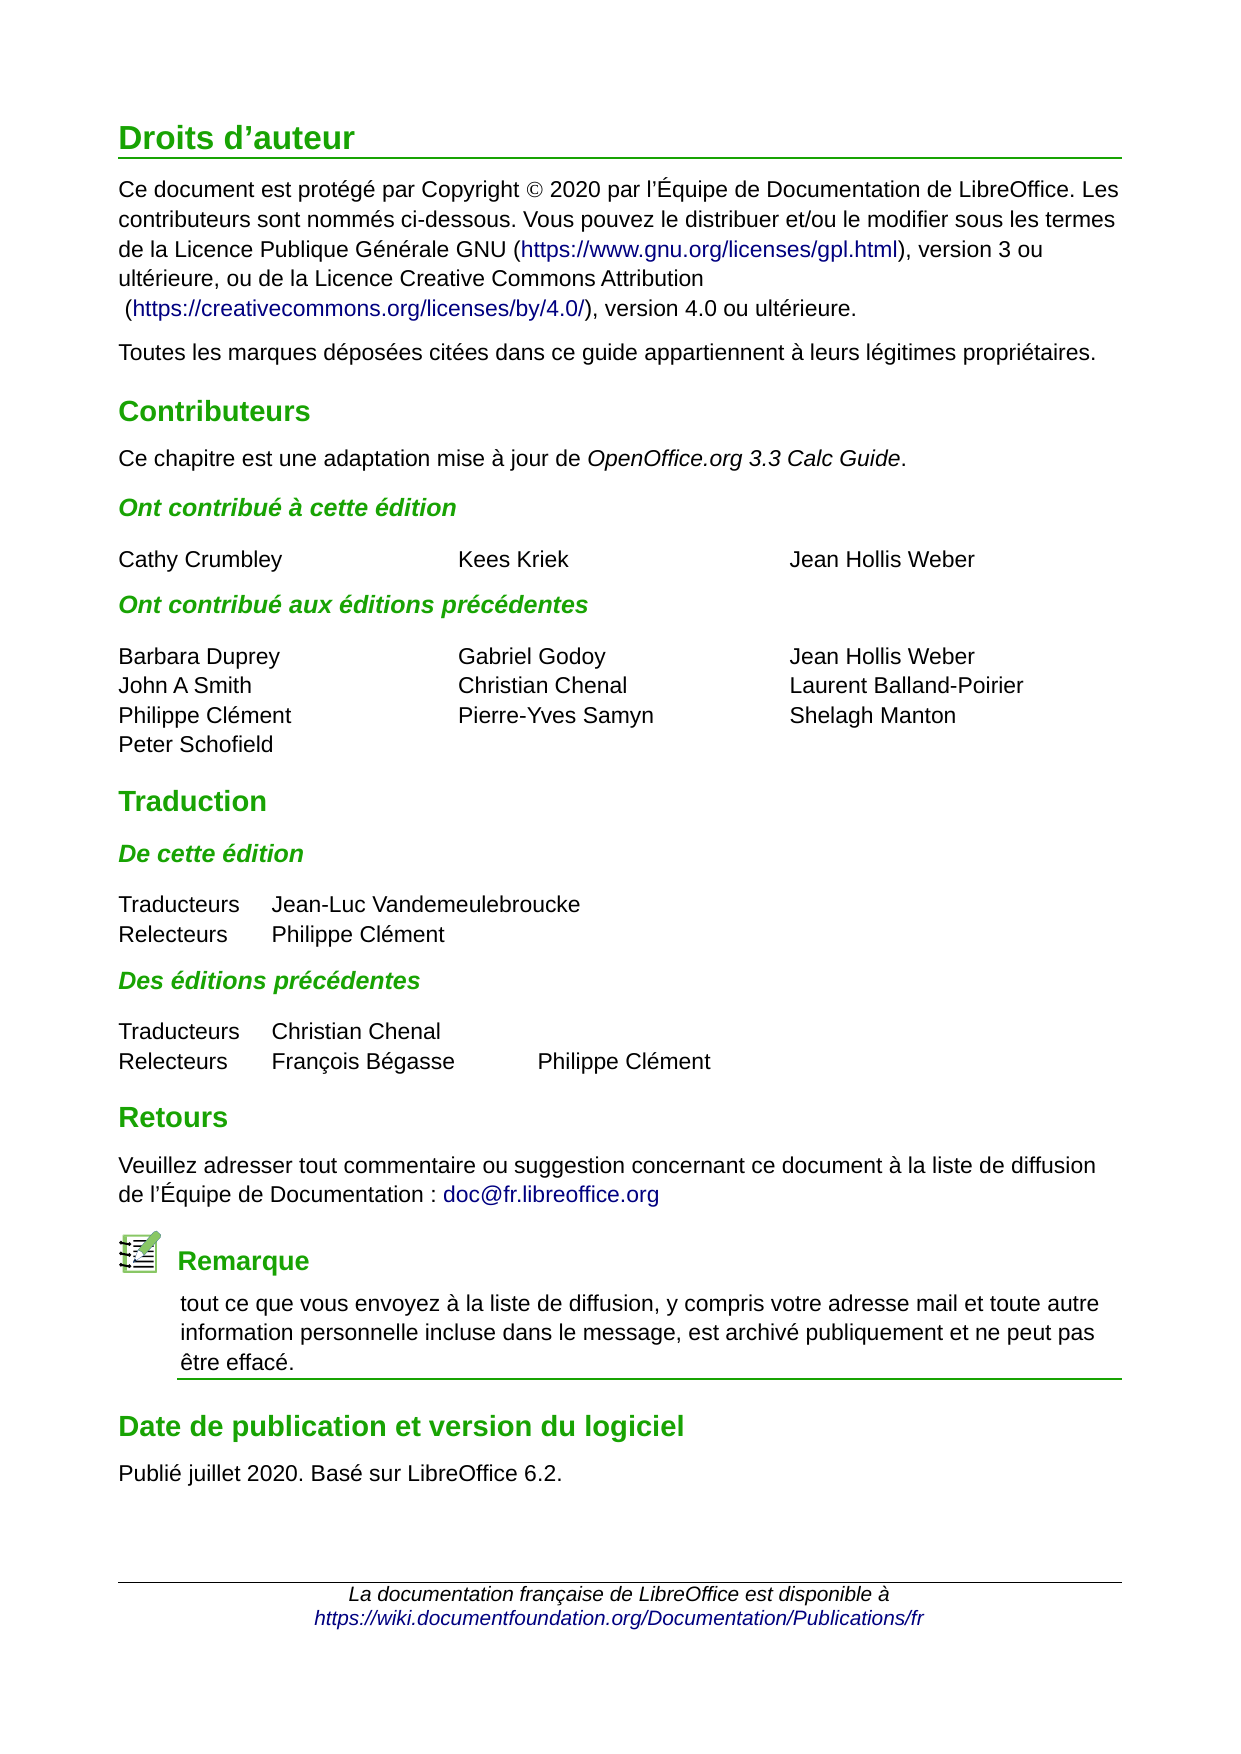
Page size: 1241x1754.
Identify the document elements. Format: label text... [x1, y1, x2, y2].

text Ont contribué à cette édition [118, 492, 1122, 522]
text Ce document est protégé par Copyright © 2020 par l’Équipe de Documentation de LibreOffice. Les contributeurs sont nommés ci-dessous. Vous pouvez le distribuer et/ou le modifier sous les termes de la Licence Publique Générale GNU (https://www.gnu.org/licenses/gpl.html), version 3 ou ultérieure, ou de la Licence Creative Commons Attribution (https://creativecommons.org/licenses/by/4.0/), version 4.0 ou ultérieure. [118, 173, 1122, 321]
table_cell Christian Chenal [458, 669, 789, 699]
text Ce chapitre est une adaptation mise à jour de OpenOffice.org 3.3 Calc Guide. [118, 442, 1122, 472]
table_cell Relecteurs [118, 918, 271, 947]
text De cette édition [118, 838, 1122, 868]
table_cell Shelagh Manton [789, 699, 1122, 728]
table_cell François Bégasse [271, 1045, 537, 1074]
text Retours [118, 1101, 1122, 1134]
table_header Jean Hollis Weber [789, 543, 1122, 572]
text Ont contribué aux éditions précédentes [118, 589, 1122, 619]
table_header Barbara Duprey [118, 640, 458, 669]
text Contributeurs [118, 394, 1122, 428]
table_header Christian Chenal [271, 1015, 537, 1045]
text Date de publication et version du logiciel [118, 1409, 1122, 1443]
table_cell John A Smith [118, 669, 458, 699]
table_header Traducteurs [118, 1015, 271, 1045]
text Des éditions précédentes [118, 965, 1122, 994]
table_cell Relecteurs [118, 1045, 271, 1074]
table_cell [458, 728, 789, 758]
table_cell [862, 918, 1122, 947]
text tout ce que vous envoyez à la liste de diffusion, y compris votre adresse mail et toute autre information personnelle incluse dans le message, est archivé publiquement et ne peut pas être effacé. [177, 1284, 1122, 1378]
table_header Cathy Crumbley [118, 543, 458, 572]
table_header [602, 888, 862, 918]
table_cell Philippe Clément [271, 918, 602, 947]
text Veuillez adresser tout commentaire ou suggestion concernant ce document à la liste de diffusion de l’Équipe de Documentation : doc@fr.libreoffice.org [118, 1149, 1122, 1208]
list Remarque [118, 1230, 1122, 1276]
table_cell Philippe Clément [118, 699, 458, 728]
text Toutes les marques déposées citées dans ce guide appartiennent à leurs légitimes propriétaires. [118, 335, 1122, 365]
table_header Gabriel Godoy [458, 640, 789, 669]
text Traduction [118, 784, 1122, 818]
table_cell [803, 1045, 1122, 1074]
table_header [537, 1015, 803, 1045]
text Droits d’auteur [118, 118, 1122, 157]
table_header Kees Kriek [458, 543, 789, 572]
table_header Traducteurs [118, 888, 271, 918]
table_header [862, 888, 1122, 918]
table_cell Peter Schofield [118, 728, 458, 758]
text Publié juillet 2020. Basé sur LibreOffice 6.2. [118, 1457, 1122, 1487]
table_cell [602, 918, 862, 947]
table_cell Philippe Clément [537, 1045, 803, 1074]
table_header Jean Hollis Weber [789, 640, 1122, 669]
table_cell Pierre-Yves Samyn [458, 699, 789, 728]
table_header Jean-Luc Vandemeulebroucke [271, 888, 602, 918]
table_cell [789, 728, 1122, 758]
table_cell Laurent Balland-Poirier [789, 669, 1122, 699]
table_header [803, 1015, 1122, 1045]
